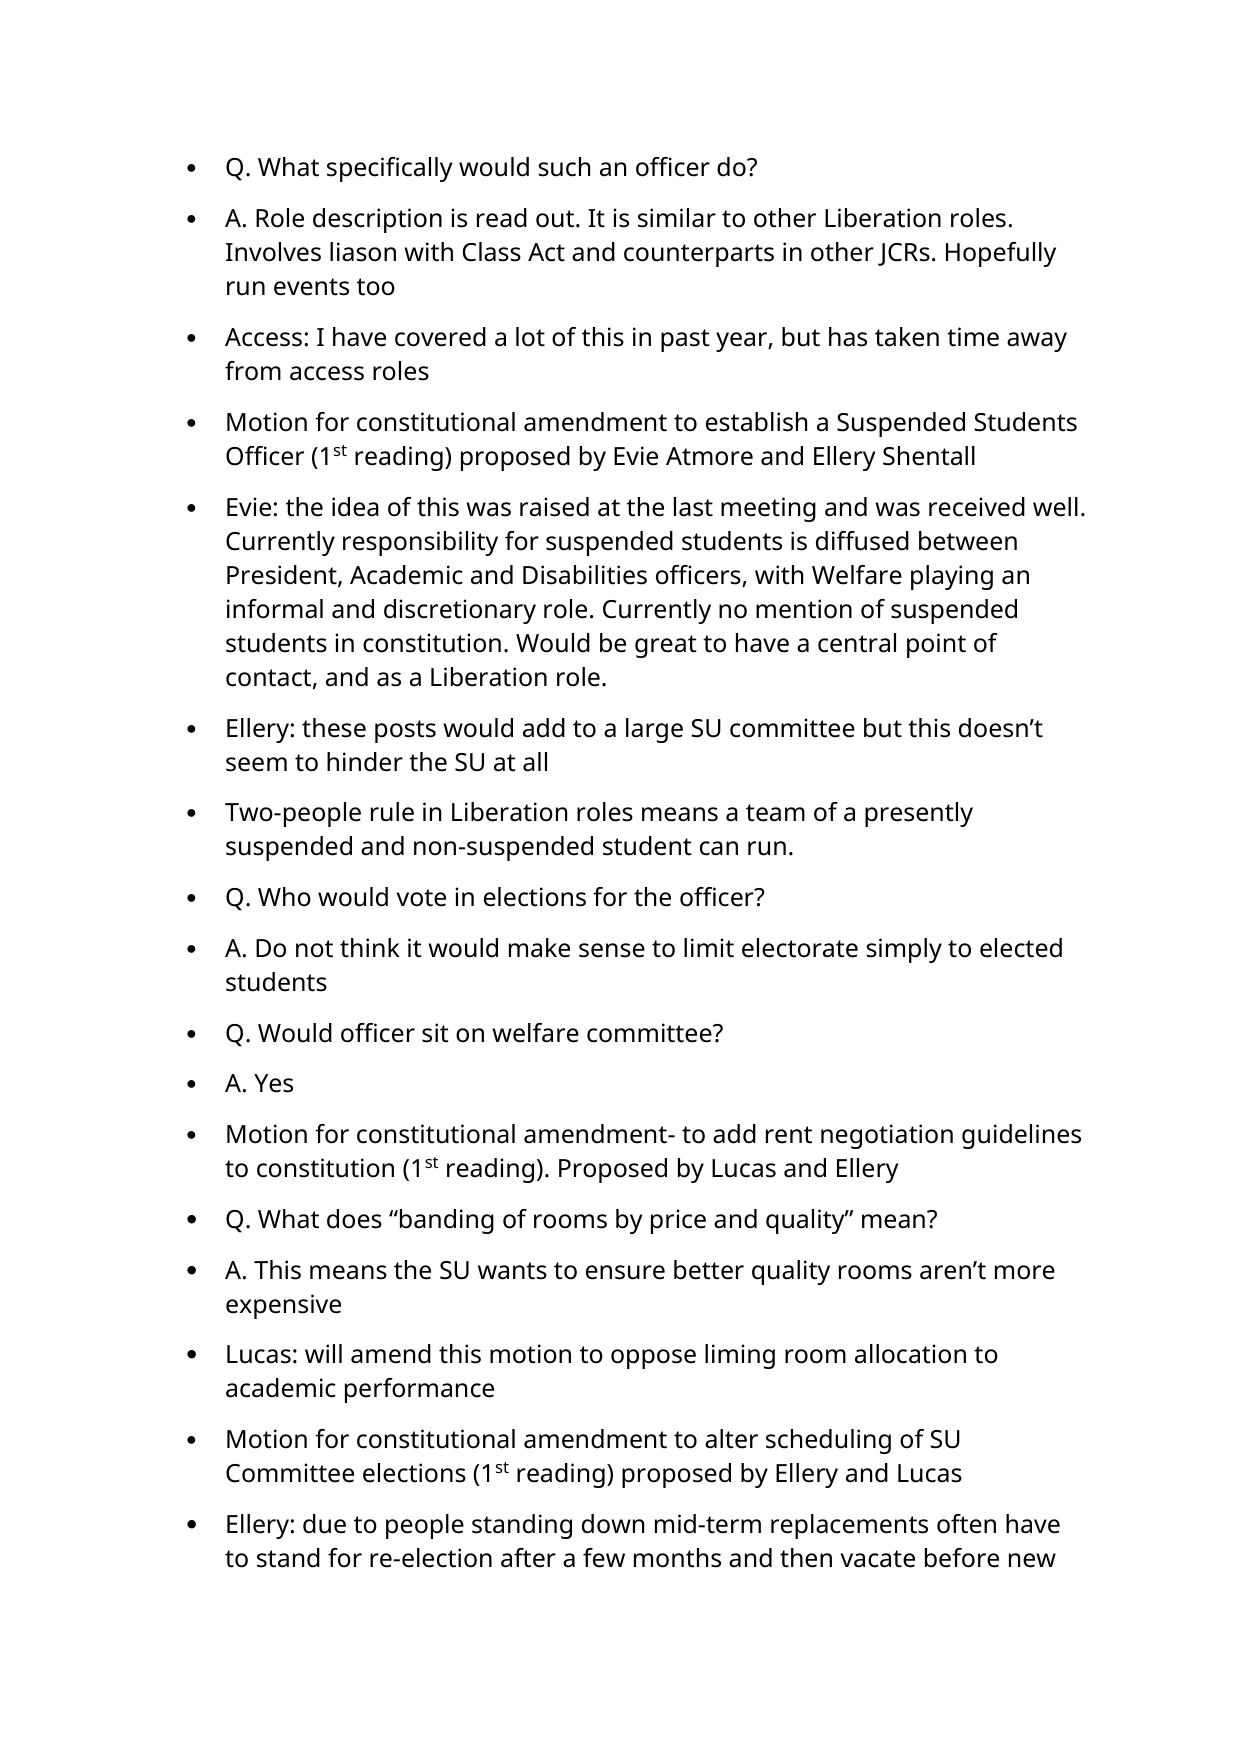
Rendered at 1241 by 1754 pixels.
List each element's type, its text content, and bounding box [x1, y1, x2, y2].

list Motion for constitutional amendment to establish a Suspended Students Officer (1st reading) proposed by Evie Atmore and Ellery Shentall [187, 404, 1090, 472]
list Q. Who would vote in elections for the officer? [187, 880, 1090, 914]
list A. Role description is read out. It is similar to other Liberation roles. Involves liason with Class Act and counterparts in other JCRs. Hopefully run events too [187, 201, 1090, 303]
list A. Yes [187, 1066, 1090, 1100]
list Motion for constitutional amendment to alter scheduling of SU Committee elections (1st reading) proposed by Ellery and Lucas [187, 1422, 1090, 1490]
list Evie: the idea of this was raised at the last meeting and was received well. Currently responsibility for suspended students is diffused between President, Academic and Disabilities officers, with Welfare playing an informal and discretionary role. Currently no mention of suspended students in constitution. Would be great to have a central point of contact, and as a Liberation role. [187, 489, 1090, 693]
list Lucas: will amend this motion to oppose liming room allocation to academic performance [187, 1337, 1090, 1405]
list Motion for constitutional amendment- to add rent negotiation guidelines to constitution (1st reading). Proposed by Lucas and Ellery [187, 1117, 1090, 1185]
list Q. Would officer sit on welfare committee? [187, 1015, 1090, 1049]
list Two-people rule in Liberation roles means a team of a presently suspended and non-suspended student can run. [187, 795, 1090, 863]
list Ellery: due to people standing down mid-term replacements often have to stand for re-election after a few months and then vacate before new [187, 1507, 1090, 1575]
list Ellery: these posts would add to a large SU committee but this doesn’t seem to hinder the SU at all [187, 710, 1090, 778]
list Q. What does “banding of rooms by price and quality” mean? [187, 1202, 1090, 1236]
list Q. What specifically would such an officer do? [187, 150, 1090, 184]
list Access: I have covered a lot of this in past year, but has taken time away from access roles [187, 319, 1090, 388]
list A. This means the SU wants to ensure better quality rooms aren’t more expensive [187, 1252, 1090, 1320]
list A. Do not think it would make sense to limit electorate simply to elected students [187, 931, 1090, 999]
